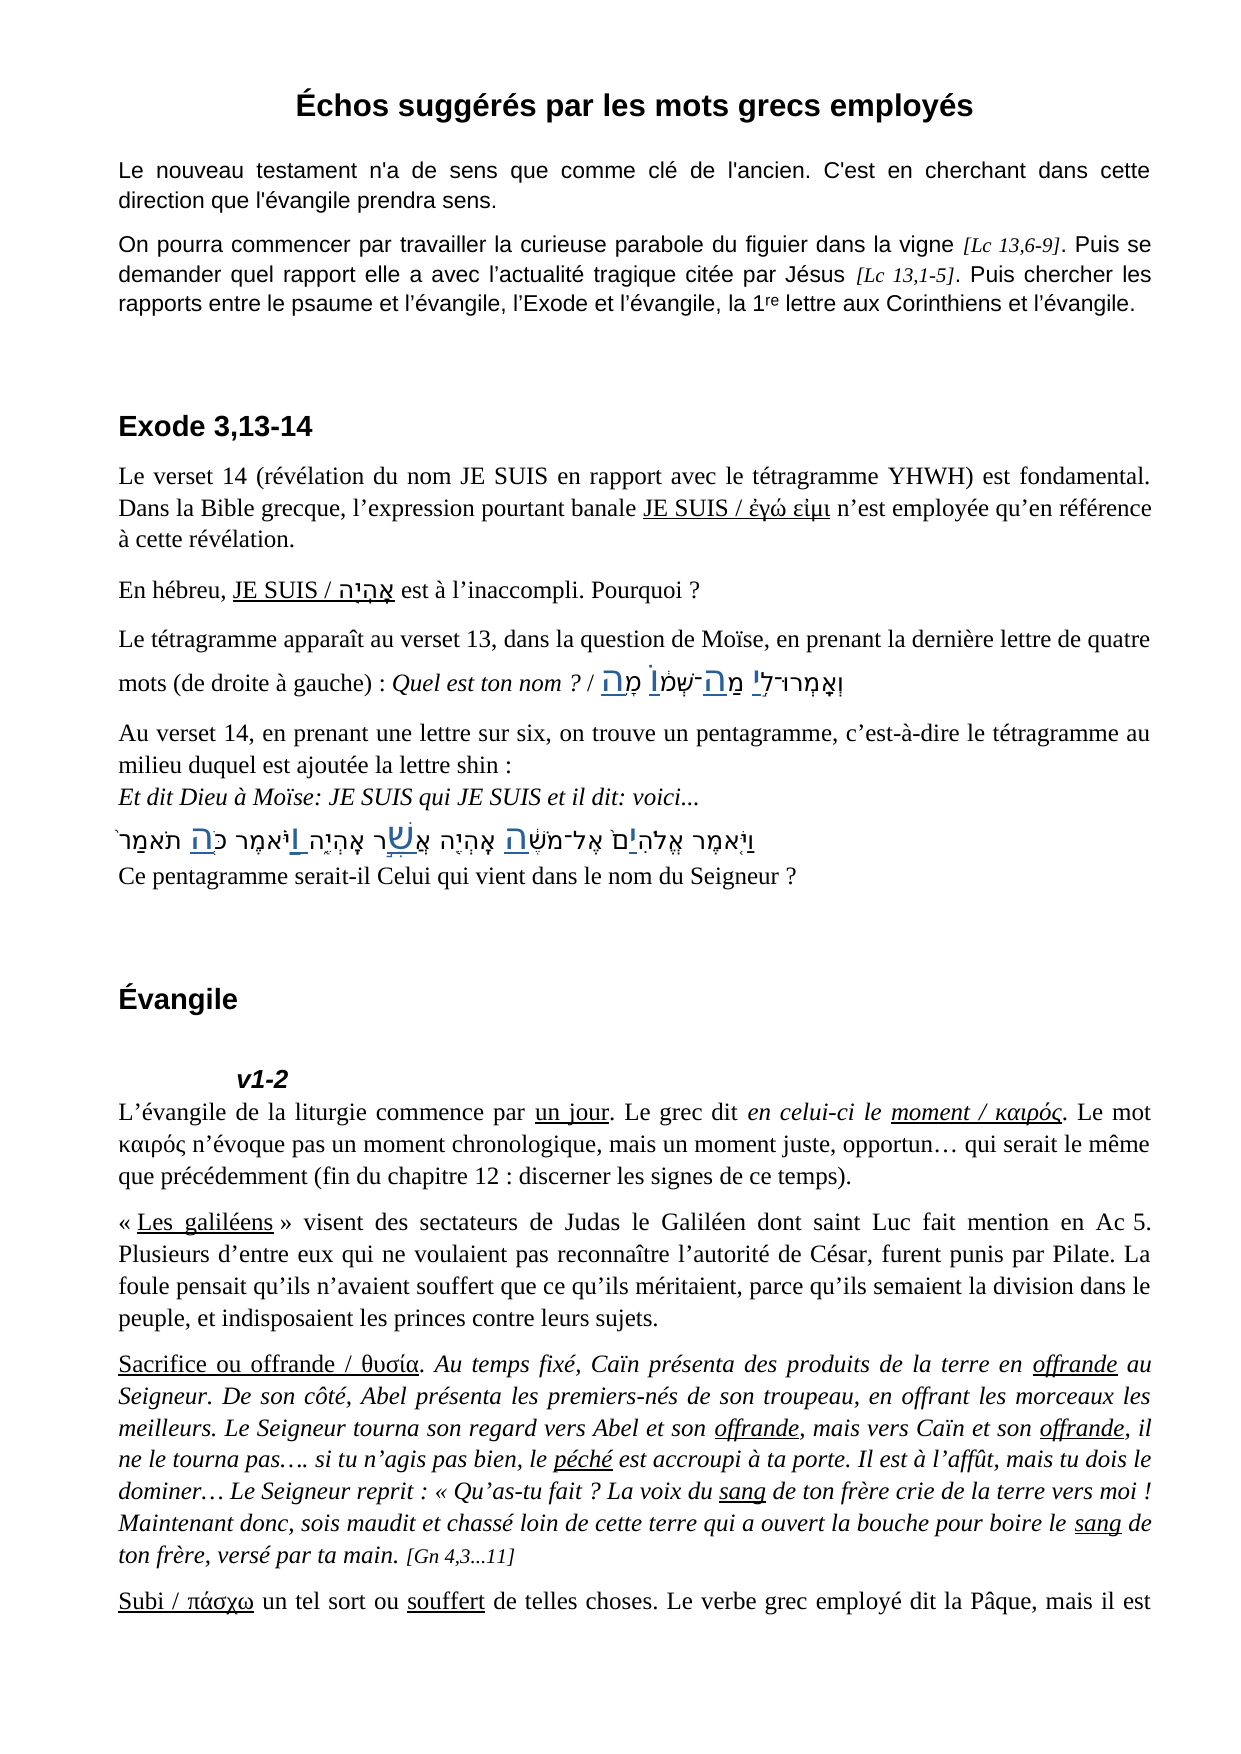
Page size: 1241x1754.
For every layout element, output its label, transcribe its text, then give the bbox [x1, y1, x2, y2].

text Sacrifice ou offrande / θυσία. Au temps fixé, Caïn présenta des produits de la terre en offrande au Seigneur. De son côté, Abel présenta les premiers-nés de son troupeau, en offrant les morceaux les meilleurs. Le Seigneur tourna son regard vers Abel et son offrande, mais vers Caïn et son offrande, il ne le tourna pas…. si tu n’agis pas bien, le péché est accroupi à ta porte. Il est à l’affût, mais tu dois le dominer… Le Seigneur reprit : « Qu’as-tu fait ? La voix du sang de ton frère crie de la terre vers moi ! Maintenant donc, sois maudit et chassé loin de cette terre qui a ouvert la bouche pour boire le sang de ton frère, versé par ta main. [Gn 4,3...11] [118, 1350, 1152, 1568]
subtitle v1-2 [236, 1065, 1152, 1094]
subtitle Évangile [118, 983, 1152, 1016]
subtitle Échos suggérés par les mots grecs employés [118, 88, 1152, 123]
text « Les galiléens » visent des sectateurs de Judas le Galiléen dont saint Luc fait mention en Ac 5. Plusieurs d’entre eux qui ne voulaient pas reconnaître l’autorité de César, furent punis par Pilate. La foule pensait qu’ils n’avaient souffert que ce qu’ils méritaient, parce qu’ils semaient la division dans le peuple, et indisposaient les princes contre leurs sujets. [118, 1208, 1152, 1331]
text Au verset 14, en prenant une lettre sur six, on trouve un pentagramme, c’est-à-dire le tétragramme au milieu duquel est ajoutée la lettre shin : [118, 719, 1152, 779]
text L’évangile de la liturgie commence par un jour. Le grec dit en celui-ci le moment / καιρός. Le mot καιρός n’évoque pas un moment chronologique, mais un moment juste, opportun… qui serait le même que précédemment (fin du chapitre 12 : discerner les signes de ce temps). [118, 1098, 1152, 1189]
text Et dit Dieu à Moïse: JE SUIS qui JE SUIS et il dit: voici... [118, 783, 1152, 810]
text Le verset 14 (révélation du nom JE SUIS en rapport avec le tétragramme YHWH) est fondamental. Dans la Bible grecque, l’expression pourtant banale JE SUIS / ἐγώ εἰμι n’est employée qu’en référence à cette révélation. [118, 462, 1152, 553]
text On pourra commencer par travailler la curieuse parabole du figuier dans la vigne [Lc 13,6-9]. Puis se demander quel rapport elle a avec l’actualité tragique citée par Jésus [Lc 13,1-5]. Puis chercher les rapports entre le psaume et l’évangile, l’Exode et l’évangile, la 1ʳᵉ lettre aux Corinthiens et l’évangile. [118, 232, 1152, 316]
text Subi / πάσχω un tel sort ou souffert de telles choses. Le verbe grec employé dit la Pâque, mais il est [118, 1587, 1152, 1615]
text Le nouveau testament n'a de sens que comme clé de l'ancien. C'est en cherchant dans cette direction que l'évangile prendra sens. [118, 158, 1152, 213]
subtitle Exode 3,13-14 [118, 410, 1152, 442]
text וַיֹּ֤אמֶר אֱלֹהִים֙ אֶל־מֹשֶׁ֔ה אֶֽהְיֶ֖ה אֲשֶׁ֣ר אֶֽהְיֶ֑ה וַיֹּ֗אמֶר כֹּ֤ה תֹאמַר֙ [118, 814, 1152, 858]
text Ce pentagramme serait-il Celui qui vient dans le nom du Seigneur ? [118, 862, 1152, 890]
text En hébreu, JE SUIS / אֶֽהְיֶ֖ה est à l’inaccompli. Pourquoi ? [118, 572, 1152, 606]
text Le tétragramme apparaît au verset 13, dans la question de Moïse, en prenant la dernière lettre de quatre mots (de droite à gauche) : Quel est ton nom ? / וְאָֽמְרוּ־לִ֣י מַה־שְּׁמ֔וֹ מָ֥ה [118, 625, 1152, 700]
